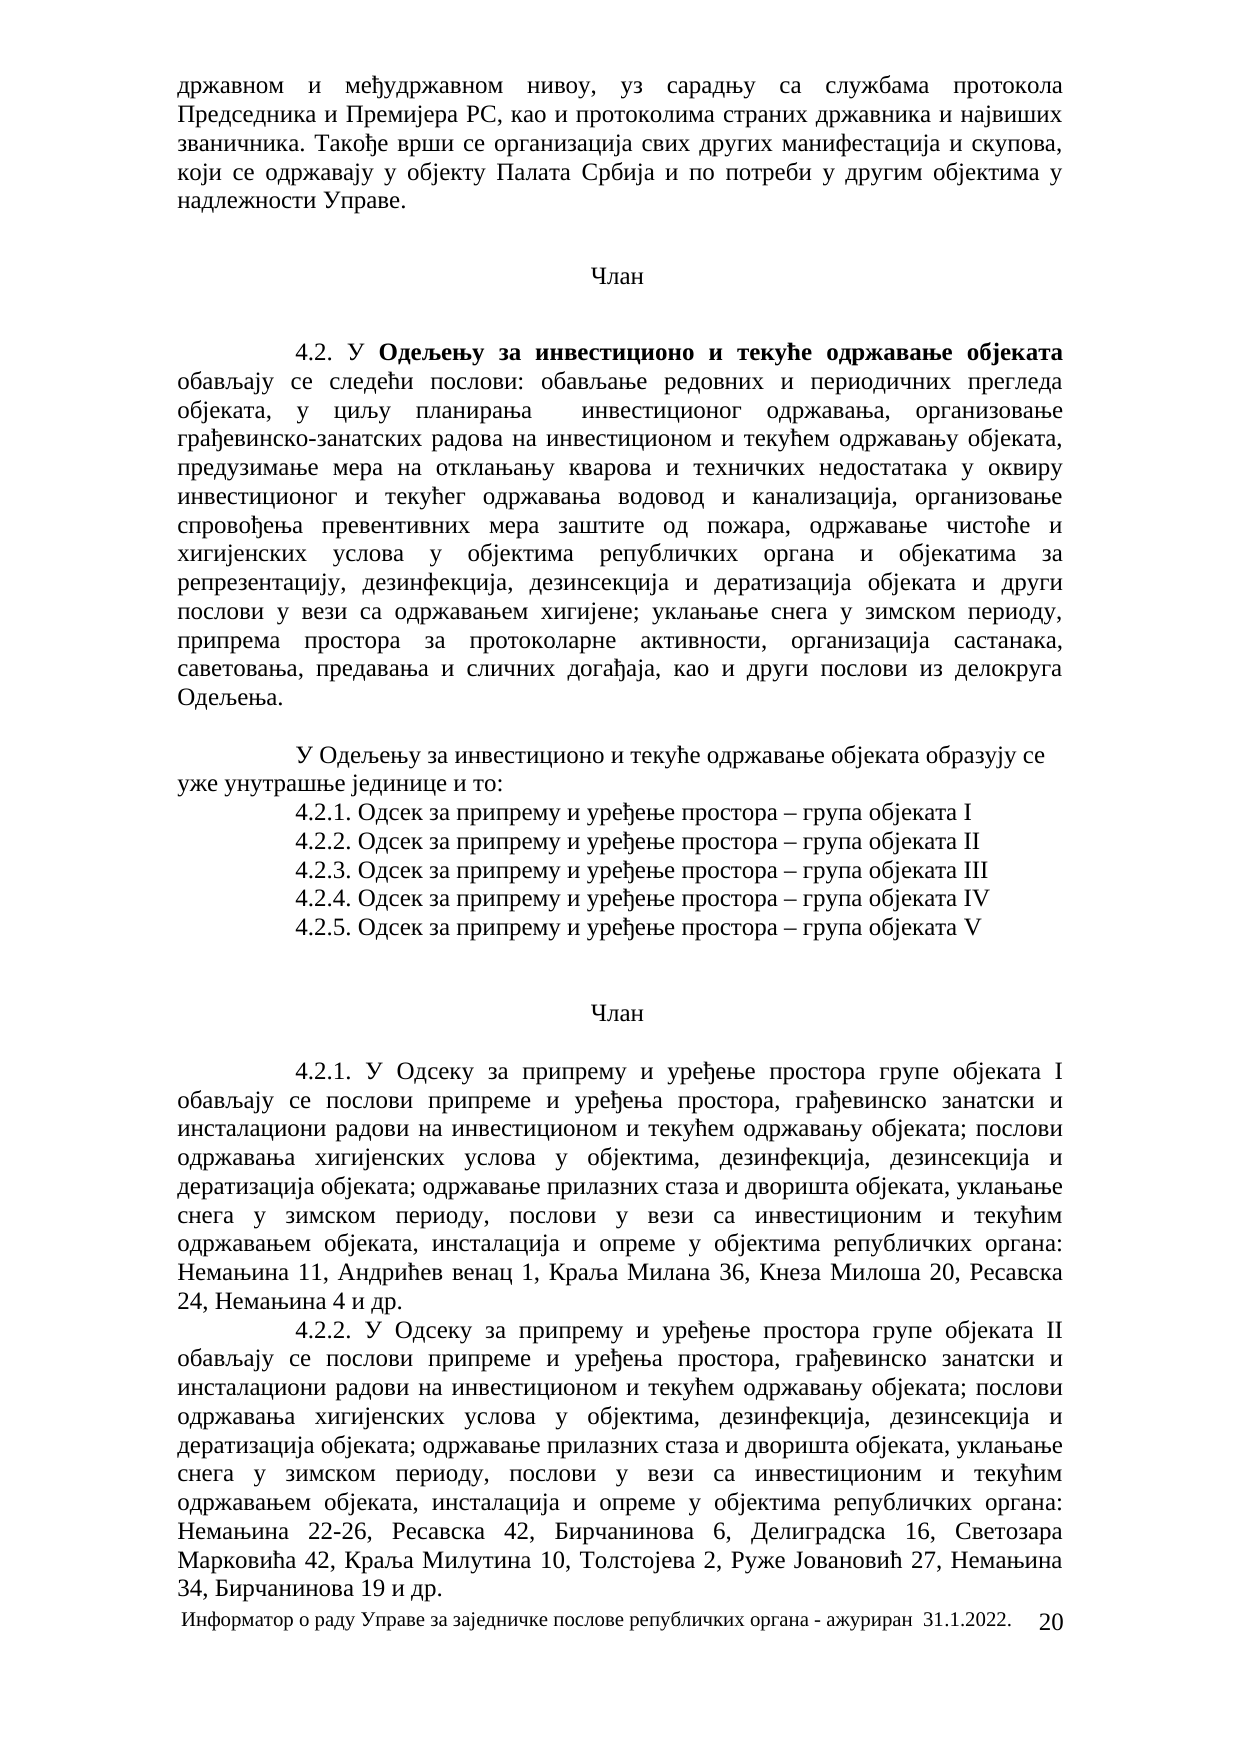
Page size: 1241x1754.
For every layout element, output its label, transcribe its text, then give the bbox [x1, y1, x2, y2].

text Члан [177, 261, 1063, 290]
text 4.2.3. Одсек за припрему и уређење простора – група објеката III [177, 855, 1063, 883]
text 4.2.1. У Одсеку за припрему и уређење простора групе објеката I обављају се послови припреме и уређења простора, грађевинско занатски и инсталациони радови на инвестиционом и текућем одржавању објеката; послови одржавања хигијенских услова у објектима, дезинфекција, дезинсекција и дератизација објеката; одржавање прилазних стаза и дворишта објеката, уклањање снега у зимском периоду, послови у вези са инвестиционим и текућим одржавањем објеката, инсталација и опреме у објектима републичких органа: Немањина 11, Андрићев венац 1, Краља Милана 36, Кнеза Милоша 20, Ресавска 24, Немањина 4 и др. [177, 1056, 1063, 1315]
text У Одељењу за инвестиционо и текуће одржавање објеката образују се уже унутрашње јединице и то: [177, 740, 1063, 797]
text 4.2.5. Одсек за припрему и уређење простора – група објеката V [177, 912, 1063, 941]
text Члан [177, 998, 1063, 1027]
text 4.2.2. Одсек за припрему и уређење простора – група објеката II [177, 826, 1063, 855]
text државном и међудржавном нивоу, уз сарадњу са службама протокола Председника и Премијера РС, као и протоколима страних државника и највиших званичника. Такође врши се организација свих других манифестација и скупова, који се одржавају у објекту Палата Србија и по потреби у другим објектима у надлежности Управе. [177, 71, 1063, 214]
text 4.2.4. Одсек за припрему и уређење простора – група објеката IV [177, 883, 1063, 912]
text 4.2.2. У Одсеку за припрему и уређење простора групе објеката II обављају се послови припреме и уређења простора, грађевинско занатски и инсталациони радови на инвестиционом и текућем одржавању објеката; послови одржавања хигијенских услова у објектима, дезинфекција, дезинсекција и дератизација објеката; одржавање прилазних стаза и дворишта објеката, уклањање снега у зимском периоду, послови у вези са инвестиционим и текућим одржавањем објеката, инсталација и опреме у објектима републичких органа: Немањина 22-26, Ресавска 42, Бирчанинова 6, Делиградска 16, Светозара Марковића 42, Краља Милутина 10, Толстојева 2, Руже Јовановић 27, Немањина 34, Бирчанинова 19 и др. [177, 1315, 1063, 1602]
text 4.2. У Одељењу за инвестиционо и текуће одржавање објеката обављају се следећи послови: обављање редовних и периодичних прегледа објеката, у циљу планирања инвестиционог одржавања, организовање грађевинско-занатских радова на инвестиционом и текућем одржавању објеката, предузимање мера на отклањању кварова и техничких недостатака у оквиру инвестиционог и текућег одржавања водовод и канализација, организовање спровођења превентивних мера заштите од пожара, одржавање чистоће и хигијенских услова у објектима републичких органа и објекатима за репрезентацију, дезинфекција, дезинсекција и дератизација објеката и други послови у вези са одржавањем хигијене; уклањање снега у зимском периоду, припрема простора за протоколарне активности, организација састанака, саветовања, предавања и сличних догађаја, као и други послови из делокруга Одељења. [177, 337, 1063, 711]
text 4.2.1. Одсек за припрему и уређење простора – група објеката I [177, 797, 1063, 826]
